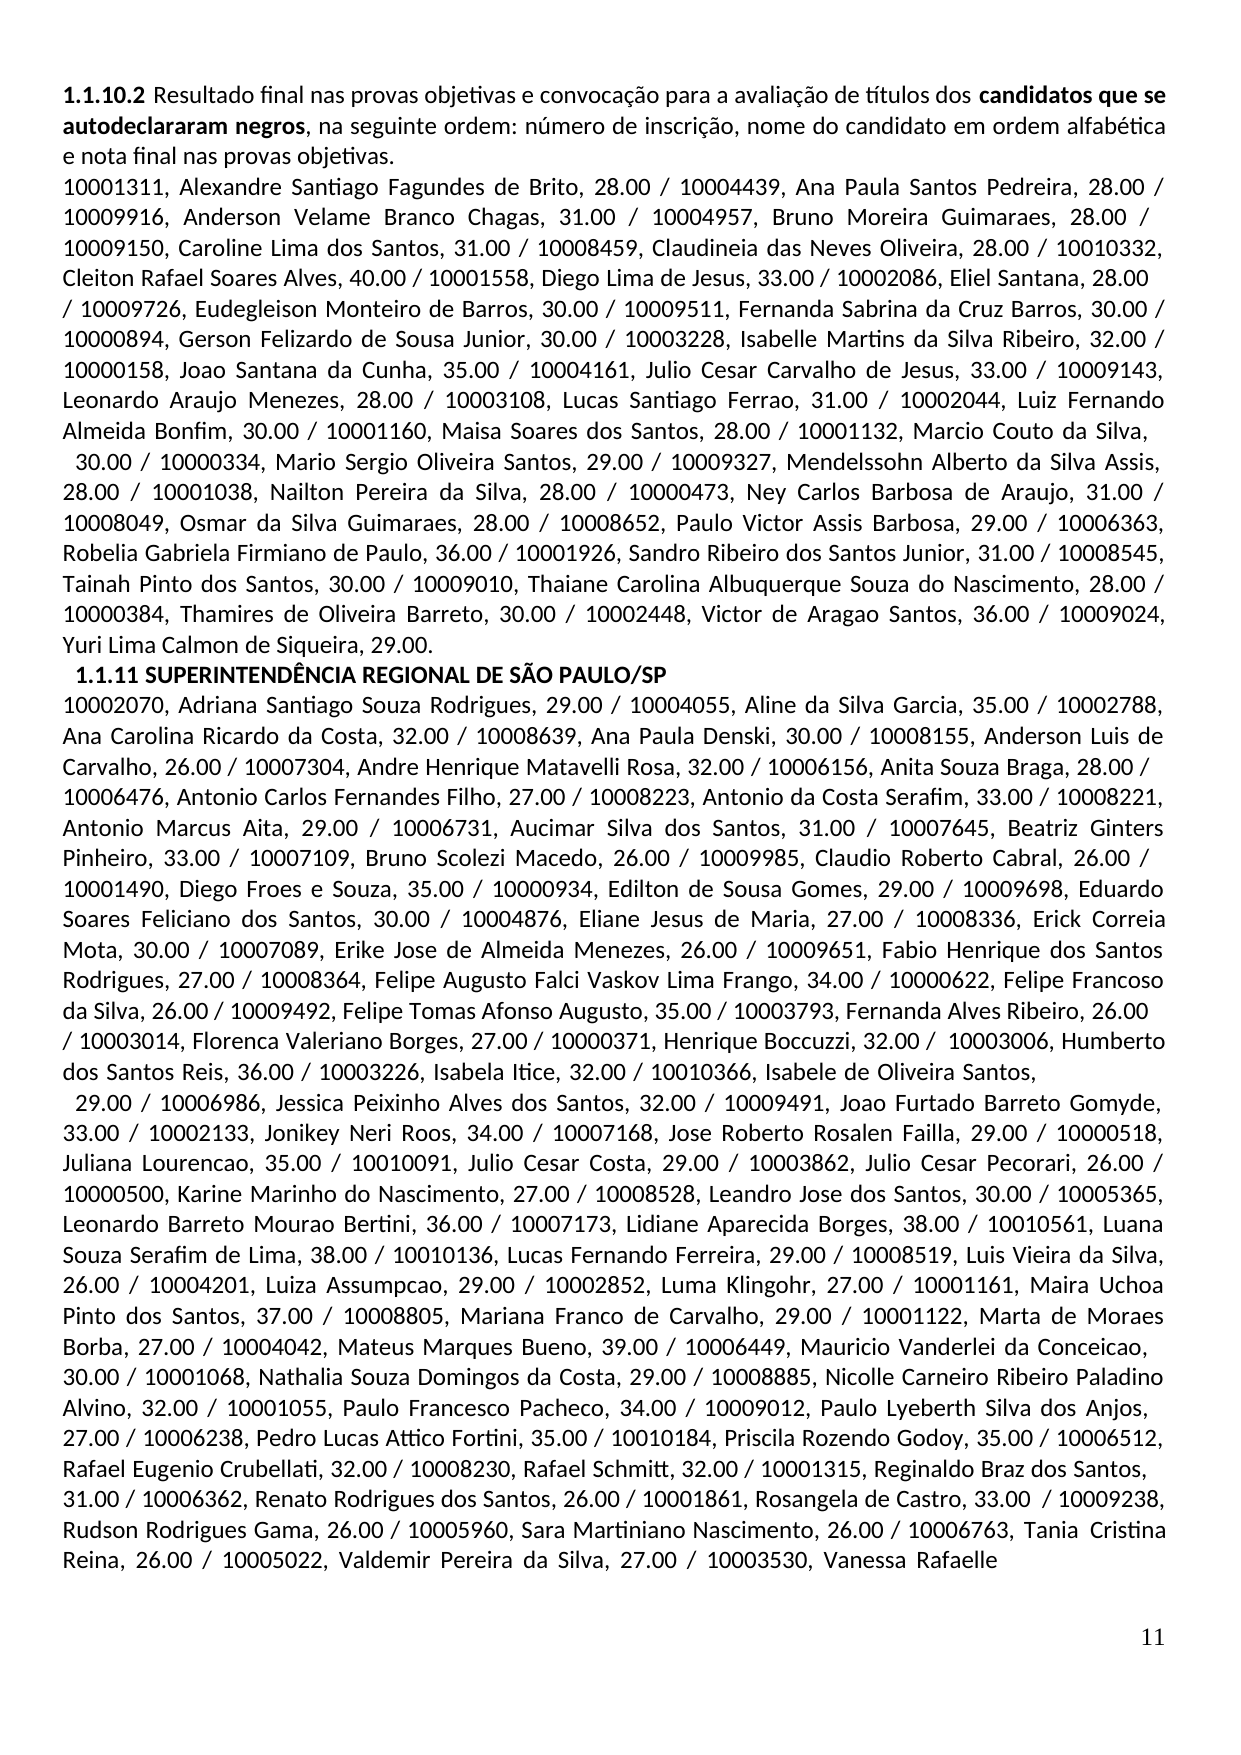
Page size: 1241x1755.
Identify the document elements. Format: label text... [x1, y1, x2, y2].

text 10002070, Adriana Santiago Souza Rodrigues, 29.00 / 10004055, Aline da Silva Garcia, 35.00 / 10002788, Ana Carolina Ricardo da Costa, 32.00 / 10008639, Ana Paula Denski, 30.00 / 10008155, Anderson Luis de Carvalho, 26.00 / 10007304, Andre Henrique Matavelli Rosa, 32.00 / 10006156, Anita Souza Braga, 28.00 / [62, 690, 1166, 781]
text 30.00 / 10001068, Nathalia Souza Domingos da Costa, 29.00 / 10008885, Nicolle Carneiro Ribeiro Paladino Alvino, 32.00 / 10001055, Paulo Francesco Pacheco, 34.00 / 10009012, Paulo Lyeberth Silva dos Anjos, [62, 1361, 1166, 1422]
text 28.00 / 10001038, Nailton Pereira da Silva, 28.00 / 10000473, Ney Carlos Barbosa de Araujo, 31.00 / 10008049, Osmar da Silva Guimaraes, 28.00 / 10008652, Paulo Victor Assis Barbosa, 29.00 / 10006363, Robelia Gabriela Firmiano de Paulo, 36.00 / 10001926, Sandro Ribeiro dos Santos Junior, 31.00 / 10008545, Tainah Pinto dos Santos, 30.00 / 10009010, Thaiane Carolina Albuquerque Souza do Nascimento, 28.00 / 10000384, Thamires de Oliveira Barreto, 30.00 / 10002448, Victor de Aragao Santos, 36.00 / 10009024, Yuri Lima Calmon de Siqueira, 29.00. [62, 476, 1166, 659]
text 10006476, Antonio Carlos Fernandes Filho, 27.00 / 10008223, Antonio da Costa Serafim, 33.00 / 10008221, Antonio Marcus Aita, 29.00 / 10006731, Aucimar Silva dos Santos, 31.00 / 10007645, Beatriz Ginters Pinheiro, 33.00 / 10007109, Bruno Scolezi Macedo, 26.00 / 10009985, Claudio Roberto Cabral, 26.00 / [62, 781, 1165, 873]
text 10001311, Alexandre Santiago Fagundes de Brito, 28.00 / 10004439, Ana Paula Santos Pedreira, 28.00 / 10009916, Anderson Velame Branco Chagas, 31.00 / 10004957, Bruno Moreira Guimaraes, 28.00 / [62, 171, 1166, 232]
text 27.00 / 10006238, Pedro Lucas Attico Fortini, 35.00 / 10010184, Priscila Rozendo Godoy, 35.00 / 10006512, Rafael Eugenio Crubellati, 32.00 / 10008230, Rafael Schmitt, 32.00 / 10001315, Reginaldo Braz dos Santos, [62, 1422, 1165, 1483]
text / 10009726, Eudegleison Monteiro de Barros, 30.00 / 10009511, Fernanda Sabrina da Cruz Barros, 30.00 / 10000894, Gerson Felizardo de Sousa Junior, 30.00 / 10003228, Isabelle Martins da Silva Ribeiro, 32.00 / 10000158, Joao Santana da Cunha, 35.00 / 10004161, Julio Cesar Carvalho de Jesus, 33.00 / 10009143, Leonardo Araujo Menezes, 28.00 / 10003108, Lucas Santiago Ferrao, 31.00 / 10002044, Luiz Fernando Almeida Bonfim, 30.00 / 10001160, Maisa Soares dos Santos, 28.00 / 10001132, Marcio Couto da Silva, [62, 293, 1166, 446]
text / 10003014, Florenca Valeriano Borges, 27.00 / 10000371, Henrique Boccuzzi, 32.00 / 10003006, Humberto dos Santos Reis, 36.00 / 10003226, Isabela Itice, 32.00 / 10010366, Isabele de Oliveira Santos, [62, 1026, 1166, 1087]
text 10009150, Caroline Lima dos Santos, 31.00 / 10008459, Claudineia das Neves Oliveira, 28.00 / 10010332, Cleiton Rafael Soares Alves, 40.00 / 10001558, Diego Lima de Jesus, 33.00 / 10002086, Eliel Santana, 28.00 [62, 232, 1166, 293]
text 31.00 / 10006362, Renato Rodrigues dos Santos, 26.00 / 10001861, Rosangela de Castro, 33.00 / 10009238, Rudson Rodrigues Gama, 26.00 / 10005960, Sara Martiniano Nascimento, 26.00 / 10006763, Tania Cristina Reina, 26.00 / 10005022, Valdemir Pereira da Silva, 27.00 / 10003530, Vanessa Rafaelle [62, 1483, 1166, 1575]
text 30.00 / 10000334, Mario Sergio Oliveira Santos, 29.00 / 10009327, Mendelssohn Alberto da Silva Assis, [75, 446, 1178, 476]
list Resultado final nas provas objetivas e convocação para a avaliação de títulos dos candidatos que se autodeclararam negros, na seguinte ordem: número de inscrição, nome do candidato em ordem alfabética e nota final nas provas objetivas. [62, 79, 1166, 171]
text 10001490, Diego Froes e Souza, 35.00 / 10000934, Edilton de Sousa Gomes, 29.00 / 10009698, Eduardo Soares Feliciano dos Santos, 30.00 / 10004876, Eliane Jesus de Maria, 27.00 / 10008336, Erick Correia Mota, 30.00 / 10007089, Erike Jose de Almeida Menezes, 26.00 / 10009651, Fabio Henrique dos Santos Rodrigues, 27.00 / 10008364, Felipe Augusto Falci Vaskov Lima Frango, 34.00 / 10000622, Felipe Francoso da Silva, 26.00 / 10009492, Felipe Tomas Afonso Augusto, 35.00 / 10003793, Fernanda Alves Ribeiro, 26.00 [62, 873, 1166, 1026]
list SUPERINTENDÊNCIA REGIONAL DE SÃO PAULO/SP [75, 659, 1178, 690]
text 29.00 / 10006986, Jessica Peixinho Alves dos Santos, 32.00 / 10009491, Joao Furtado Barreto Gomyde, [75, 1087, 1178, 1117]
text 33.00 / 10002133, Jonikey Neri Roos, 34.00 / 10007168, Jose Roberto Rosalen Failla, 29.00 / 10000518, Juliana Lourencao, 35.00 / 10010091, Julio Cesar Costa, 29.00 / 10003862, Julio Cesar Pecorari, 26.00 / 10000500, Karine Marinho do Nascimento, 27.00 / 10008528, Leandro Jose dos Santos, 30.00 / 10005365, Leonardo Barreto Mourao Bertini, 36.00 / 10007173, Lidiane Aparecida Borges, 38.00 / 10010561, Luana Souza Serafim de Lima, 38.00 / 10010136, Lucas Fernando Ferreira, 29.00 / 10008519, Luis Vieira da Silva, 26.00 / 10004201, Luiza Assumpcao, 29.00 / 10002852, Luma Klingohr, 27.00 / 10001161, Maira Uchoa Pinto dos Santos, 37.00 / 10008805, Mariana Franco de Carvalho, 29.00 / 10001122, Marta de Moraes Borba, 27.00 / 10004042, Mateus Marques Bueno, 39.00 / 10006449, Mauricio Vanderlei da Conceicao, [62, 1117, 1166, 1361]
